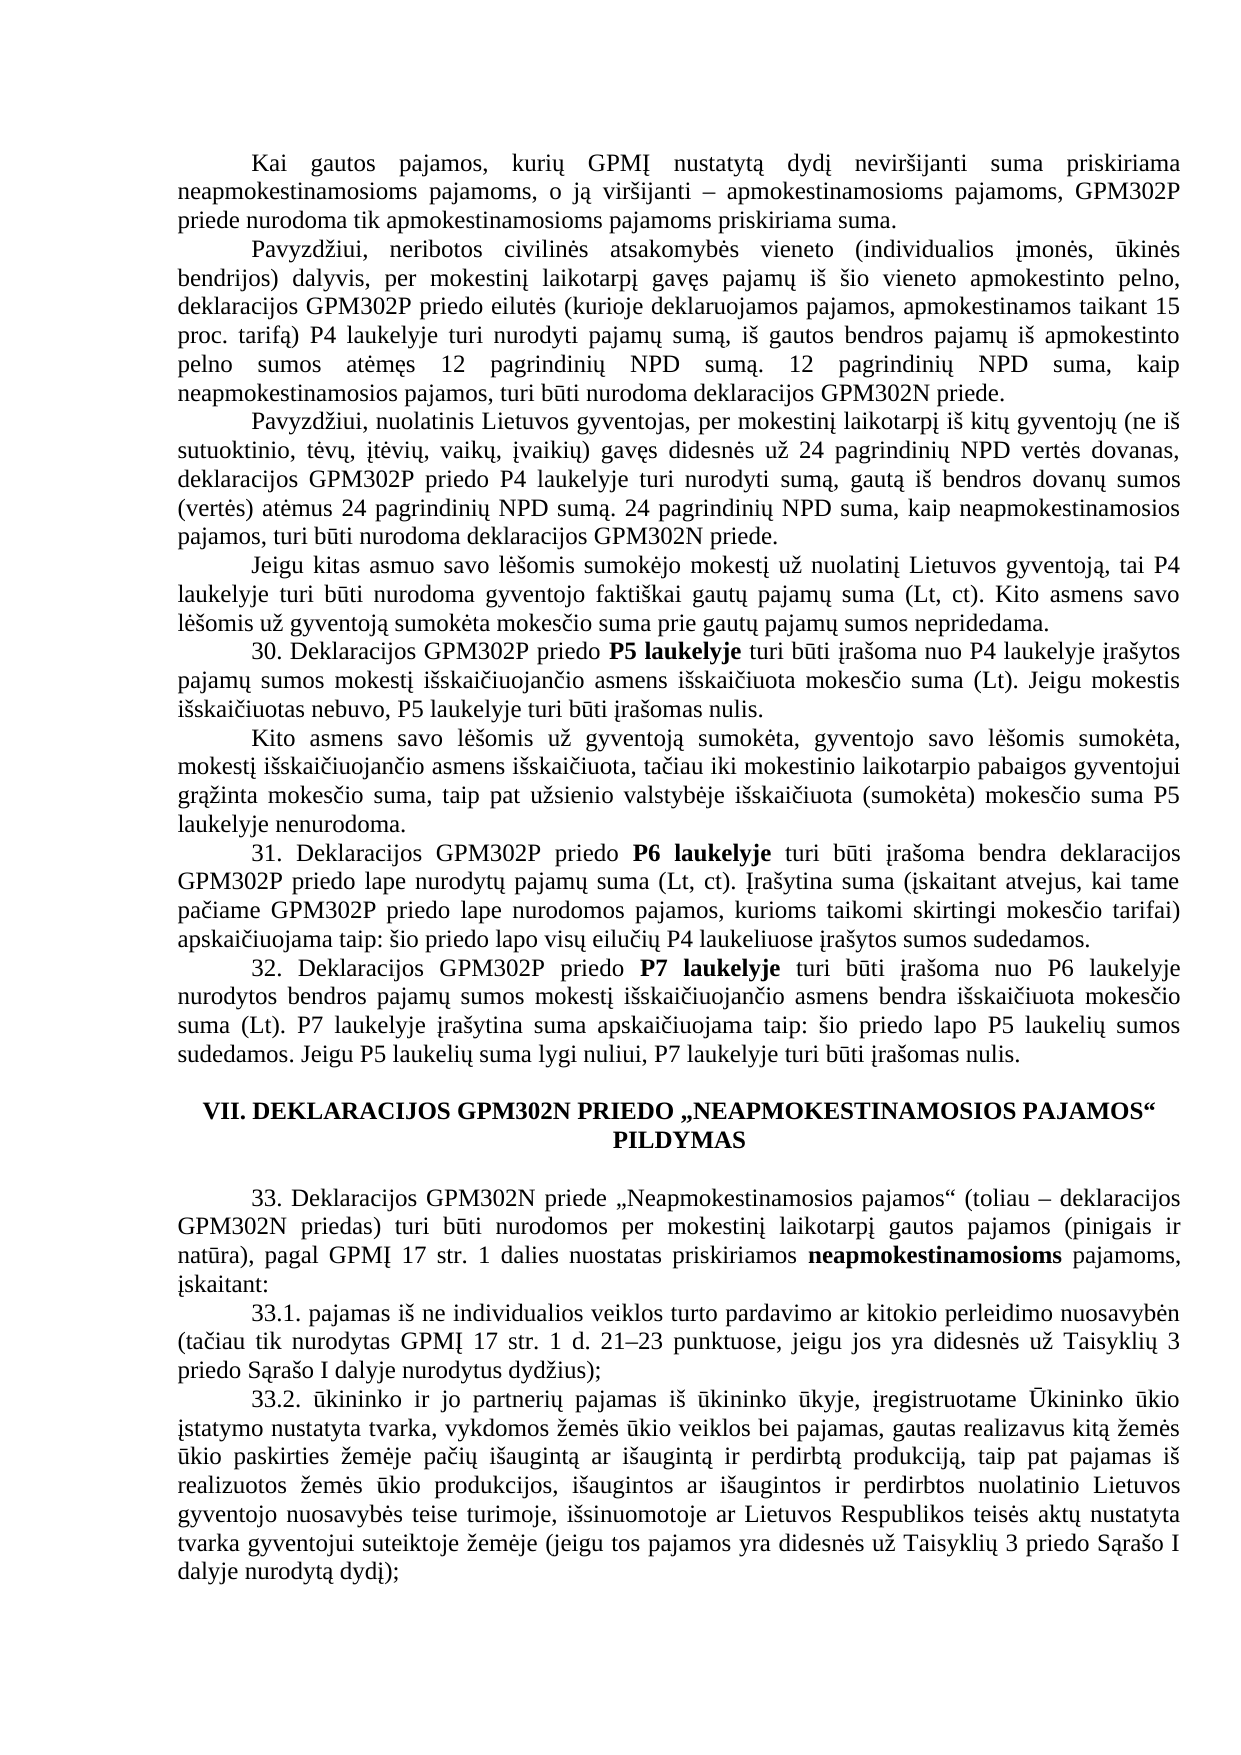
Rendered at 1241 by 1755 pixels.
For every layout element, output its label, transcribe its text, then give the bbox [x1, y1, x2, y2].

text 30. Deklaracijos GPM302P priedo P5 laukelyje turi būti įrašoma nuo P4 laukelyje įrašytos pajamų sumos mokestį išskaičiuojančio asmens išskaičiuota mokesčio suma (Lt). Jeigu mokestis išskaičiuotas nebuvo, P5 laukelyje turi būti įrašomas nulis. [177, 636, 1181, 723]
text Kai gautos pajamos, kurių GPMĮ nustatytą dydį neviršijanti suma priskiriama neapmokestinamosioms pajamoms, o ją viršijanti – apmokestinamosioms pajamoms, GPM302P priede nurodoma tik apmokestinamosioms pajamoms priskiriama suma. [177, 148, 1181, 234]
text Kito asmens savo lėšomis už gyventoją sumokėta, gyventojo savo lėšomis sumokėta, mokestį išskaičiuojančio asmens išskaičiuota, tačiau iki mokestinio laikotarpio pabaigos gyventojui grąžinta mokesčio suma, taip pat užsienio valstybėje išskaičiuota (sumokėta) mokesčio suma P5 laukelyje nenurodoma. [177, 723, 1181, 838]
text 33.2. ūkininko ir jo partnerių pajamas iš ūkininko ūkyje, įregistruotame Ūkininko ūkio įstatymo nustatyta tvarka, vykdomos žemės ūkio veiklos bei pajamas, gautas realizavus kitą žemės ūkio paskirties žemėje pačių išaugintą ar išaugintą ir perdirbtą produkciją, taip pat pajamas iš realizuotos žemės ūkio produkcijos, išaugintos ar išaugintos ir perdirbtos nuolatinio Lietuvos gyventojo nuosavybės teise turimoje, išsinuomotoje ar Lietuvos Respublikos teisės aktų nustatyta tvarka gyventojui suteiktoje žemėje (jeigu tos pajamos yra didesnės už Taisyklių 3 priedo Sąrašo I dalyje nurodytą dydį); [177, 1384, 1181, 1585]
text Jeigu kitas asmuo savo lėšomis sumokėjo mokestį už nuolatinį Lietuvos gyventoją, tai P4 laukelyje turi būti nurodoma gyventojo faktiškai gautų pajamų suma (Lt, ct). Kito asmens savo lėšomis už gyventoją sumokėta mokesčio suma prie gautų pajamų sumos nepridedama. [177, 550, 1181, 636]
text Pavyzdžiui, neribotos civilinės atsakomybės vieneto (individualios įmonės, ūkinės bendrijos) dalyvis, per mokestinį laikotarpį gavęs pajamų iš šio vieneto apmokestinto pelno, deklaracijos GPM302P priedo eilutės (kurioje deklaruojamos pajamos, apmokestinamos taikant 15 proc. tarifą) P4 laukelyje turi nurodyti pajamų sumą, iš gautos bendros pajamų iš apmokestinto pelno sumos atėmęs 12 pagrindinių NPD sumą. 12 pagrindinių NPD suma, kaip neapmokestinamosios pajamos, turi būti nurodoma deklaracijos GPM302N priede. [177, 234, 1181, 406]
text VII. DEKLARACIJOS GPM302N PRIEDO „NEAPMOKESTINAMOSIOS PAJAMOS“ PILDYMAS [177, 1096, 1181, 1154]
text 31. Deklaracijos GPM302P priedo P6 laukelyje turi būti įrašoma bendra deklaracijos GPM302P priedo lape nurodytų pajamų suma (Lt, ct). Įrašytina suma (įskaitant atvejus, kai tame pačiame GPM302P priedo lape nurodomos pajamos, kurioms taikomi skirtingi mokesčio tarifai) apskaičiuojama taip: šio priedo lapo visų eilučių P4 laukeliuose įrašytos sumos sudedamos. [177, 838, 1181, 953]
text 33.1. pajamas iš ne individualios veiklos turto pardavimo ar kitokio perleidimo nuosavybėn (tačiau tik nurodytas GPMĮ 17 str. 1 d. 21–23 punktuose, jeigu jos yra didesnės už Taisyklių 3 priedo Sąrašo I dalyje nurodytus dydžius); [177, 1298, 1181, 1384]
text 32. Deklaracijos GPM302P priedo P7 laukelyje turi būti įrašoma nuo P6 laukelyje nurodytos bendros pajamų sumos mokestį išskaičiuojančio asmens bendra išskaičiuota mokesčio suma (Lt). P7 laukelyje įrašytina suma apskaičiuojama taip: šio priedo lapo P5 laukelių sumos sudedamos. Jeigu P5 laukelių suma lygi nuliui, P7 laukelyje turi būti įrašomas nulis. [177, 953, 1181, 1068]
text 33. Deklaracijos GPM302N priede „Neapmokestinamosios pajamos“ (toliau – deklaracijos GPM302N priedas) turi būti nurodomos per mokestinį laikotarpį gautos pajamos (pinigais ir natūra), pagal GPMĮ 17 str. 1 dalies nuostatas priskiriamos neapmokestinamosioms pajamoms, įskaitant: [177, 1183, 1181, 1298]
text Pavyzdžiui, nuolatinis Lietuvos gyventojas, per mokestinį laikotarpį iš kitų gyventojų (ne iš sutuoktinio, tėvų, įtėvių, vaikų, įvaikių) gavęs didesnės už 24 pagrindinių NPD vertės dovanas, deklaracijos GPM302P priedo P4 laukelyje turi nurodyti sumą, gautą iš bendros dovanų sumos (vertės) atėmus 24 pagrindinių NPD sumą. 24 pagrindinių NPD suma, kaip neapmokestinamosios pajamos, turi būti nurodoma deklaracijos GPM302N priede. [177, 406, 1181, 550]
